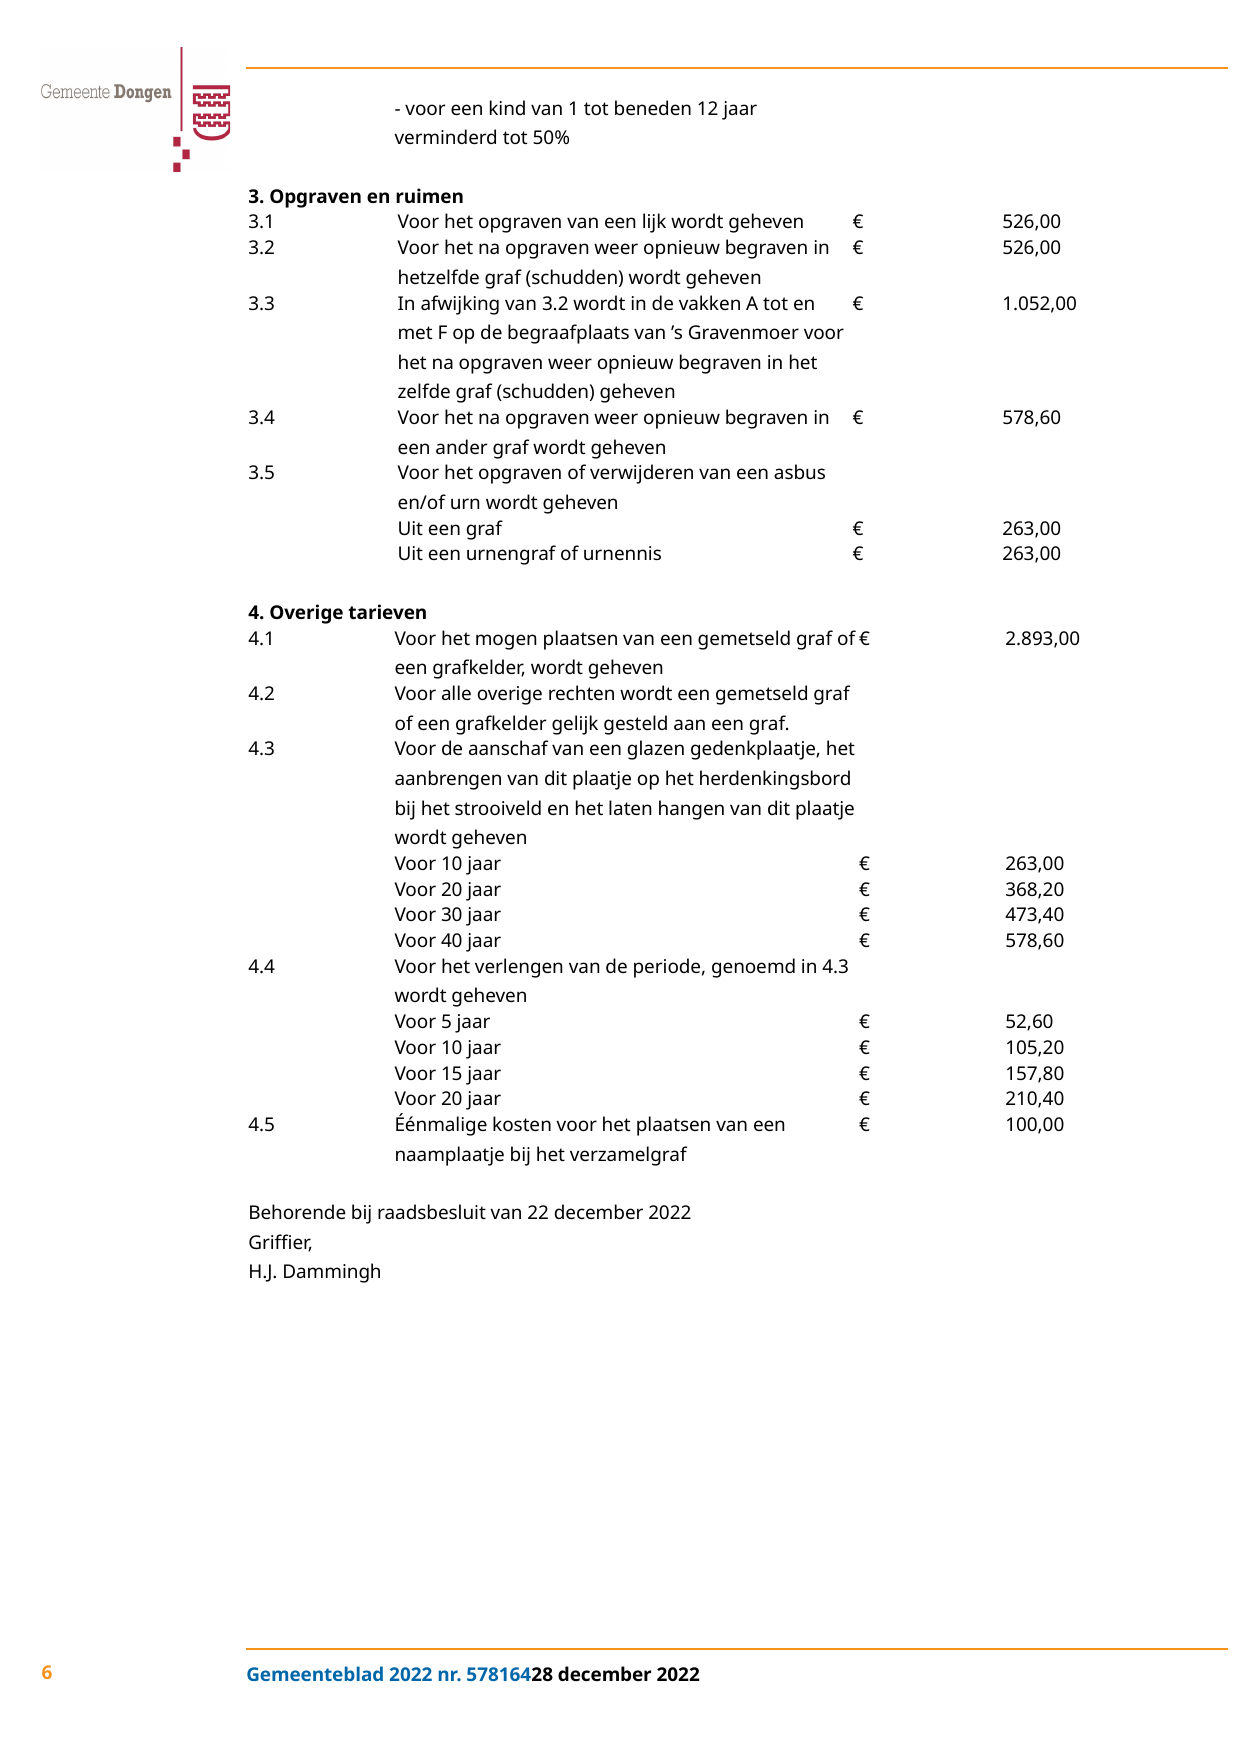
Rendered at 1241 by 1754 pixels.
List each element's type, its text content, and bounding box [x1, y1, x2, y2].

table_cell € [859, 625, 1005, 680]
table_cell € [859, 850, 1005, 876]
text Griffier, [248, 1229, 1152, 1255]
table_cell 2.893,00 [1005, 625, 1152, 680]
table_cell 368,20 [1005, 876, 1152, 902]
picture [41, 47, 231, 172]
table_cell 3.1 [248, 209, 397, 234]
table_cell 263,00 [1005, 850, 1152, 876]
table_cell [859, 953, 1005, 1008]
table_cell Voor 5 jaar [394, 1008, 859, 1034]
table_cell € [859, 876, 1005, 902]
table_cell 105,20 [1005, 1034, 1152, 1060]
table_cell 526,00 [1002, 235, 1152, 290]
table_cell 3.5 [248, 460, 397, 515]
table_cell [853, 460, 1002, 515]
table_cell [1005, 736, 1152, 850]
table_cell [1005, 95, 1152, 150]
table_cell € [853, 404, 1002, 459]
table_cell 3.3 [248, 290, 397, 404]
table_cell [1005, 680, 1152, 736]
table_cell [1002, 460, 1152, 515]
table_cell € [859, 927, 1005, 953]
table_cell [248, 541, 397, 566]
table_cell 473,40 [1005, 902, 1152, 927]
table_cell Voor het na opgraven weer opnieuw begraven in een ander graf wordt geheven [398, 404, 852, 459]
table_cell 4.2 [248, 680, 394, 736]
table_cell Voor alle overige rechten wordt een gemetseld graf of een grafkelder gelijk gesteld aan een graf. [394, 680, 859, 736]
table_cell Voor 10 jaar [394, 1034, 859, 1060]
table_cell Voor 20 jaar [394, 876, 859, 902]
table_cell [248, 515, 397, 541]
table_cell [248, 850, 394, 876]
table_cell € [859, 1034, 1005, 1060]
table_cell € [853, 515, 1002, 541]
table_cell [248, 1086, 394, 1111]
table_cell [248, 902, 394, 927]
table_cell € [853, 290, 1002, 404]
table_cell Voor 30 jaar [394, 902, 859, 927]
table_cell [248, 95, 394, 150]
table_cell Voor het na opgraven weer opnieuw begraven in hetzelfde graf (schudden) wordt geheven [398, 235, 852, 290]
table_cell € [853, 209, 1002, 234]
table_cell [248, 927, 394, 953]
table_cell € [859, 902, 1005, 927]
table_cell 4.4 [248, 953, 394, 1008]
table_cell € [859, 1008, 1005, 1034]
table_cell 52,60 [1005, 1008, 1152, 1034]
table_cell [859, 680, 1005, 736]
table_cell 100,00 [1005, 1111, 1152, 1167]
table_cell 4.3 [248, 736, 394, 850]
table_cell 4.5 [248, 1111, 394, 1167]
table_cell 1.052,00 [1002, 290, 1152, 404]
table_cell € [859, 1111, 1005, 1167]
table_header 3. Opgraven en ruimen [248, 183, 1152, 209]
table_cell 578,60 [1005, 927, 1152, 953]
text Behorende bij raadsbesluit van 22 december 2022 [248, 1199, 1152, 1225]
table_cell € [853, 235, 1002, 290]
table_cell [248, 876, 394, 902]
table_cell Voor 40 jaar [394, 927, 859, 953]
table_cell Éénmalige kosten voor het plaatsen van een naamplaatje bij het verzamelgraf [394, 1111, 859, 1167]
table_cell € [853, 541, 1002, 566]
table_cell 526,00 [1002, 209, 1152, 234]
table_cell [859, 95, 1005, 150]
table_cell 4.1 [248, 625, 394, 680]
table_cell 210,40 [1005, 1086, 1152, 1111]
table_cell € [859, 1086, 1005, 1111]
table_cell [248, 1060, 394, 1086]
table_cell Voor het opgraven of verwijderen van een asbus en/of urn wordt geheven [398, 460, 852, 515]
table_cell 578,60 [1002, 404, 1152, 459]
table_cell Voor de aanschaf van een glazen gedenkplaatje, het aanbrengen van dit plaatje op het herdenkingsbord bij het strooiveld en het laten hangen van dit plaatje wordt geheven [394, 736, 859, 850]
table_cell Voor het mogen plaatsen van een gemetseld graf of een grafkelder, wordt geheven [394, 625, 859, 680]
table_cell [248, 1008, 394, 1034]
table_cell 3.4 [248, 404, 397, 459]
table_cell Uit een graf [398, 515, 852, 541]
table_cell 157,80 [1005, 1060, 1152, 1086]
table_cell [248, 1034, 394, 1060]
table_cell 263,00 [1002, 515, 1152, 541]
table_cell € [859, 1060, 1005, 1086]
text H.J. Dammingh [248, 1258, 1152, 1284]
table_cell [859, 736, 1005, 850]
table_cell [1005, 953, 1152, 1008]
table_cell Voor het opgraven van een lijk wordt geheven [398, 209, 852, 234]
table_cell Voor 20 jaar [394, 1086, 859, 1111]
table_cell Voor het verlengen van de periode, genoemd in 4.3 wordt geheven [394, 953, 859, 1008]
table_cell Voor 10 jaar [394, 850, 859, 876]
table_cell 263,00 [1002, 541, 1152, 566]
table_cell Voor 15 jaar [394, 1060, 859, 1086]
table_header 4. Overige tarieven [248, 599, 1152, 625]
table_cell - voor een kind van 1 tot beneden 12 jaar verminderd tot 50% [394, 95, 859, 150]
table_cell Uit een urnengraf of urnennis [398, 541, 852, 566]
table_cell In afwijking van 3.2 wordt in de vakken A tot en met F op de begraafplaats van ’s Gravenmoer voor het na opgraven weer opnieuw begraven in het zelfde graf (schudden) geheven [398, 290, 852, 404]
table_cell 3.2 [248, 235, 397, 290]
